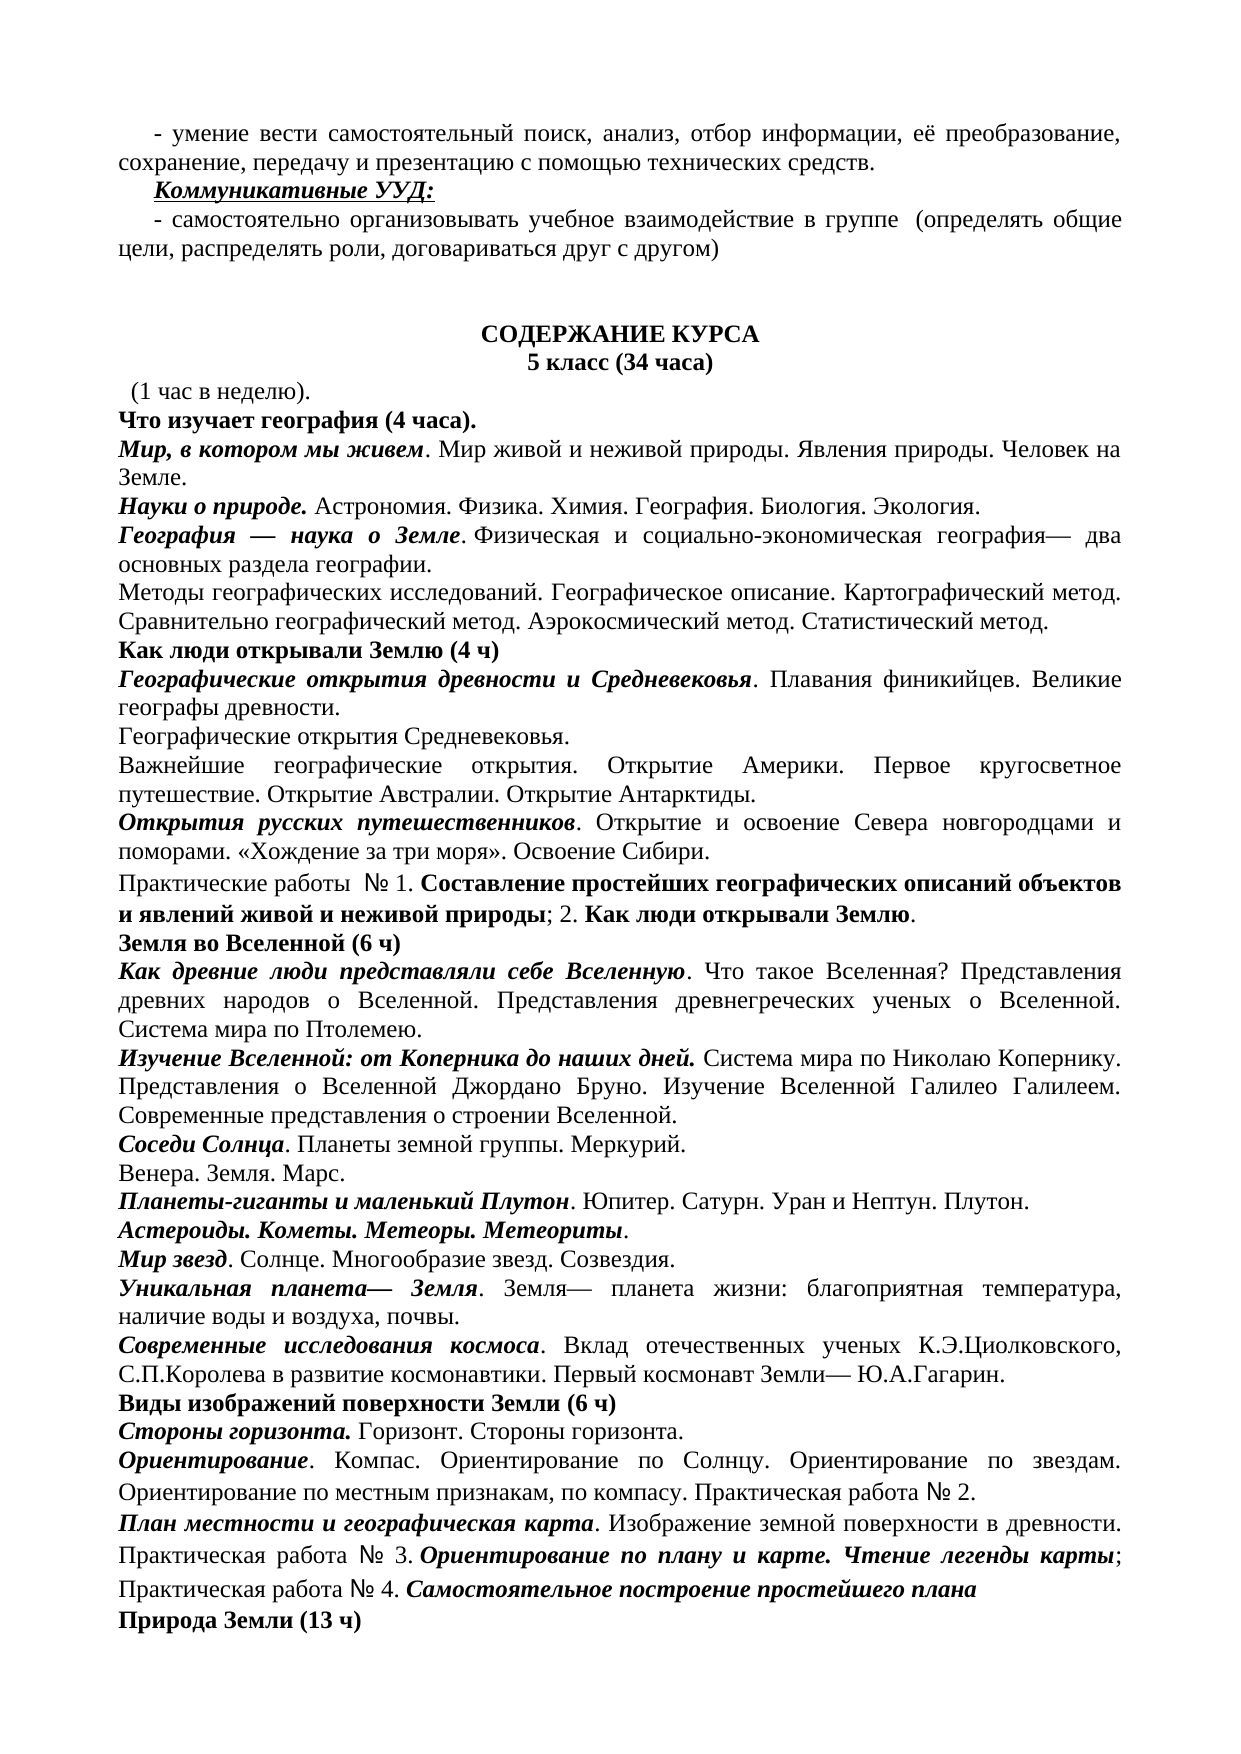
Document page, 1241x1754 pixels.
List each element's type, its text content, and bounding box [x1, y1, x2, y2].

text Изучение Вселенной: от Коперника до наших дней. Система мира по Николаю Копернику. Представления о Вселенной Джордано Бруно. Изучение Вселенной Галилео Галилеем. Современные представления о строении Вселенной. [118, 1043, 1122, 1129]
text Виды изображений поверхности Земли (6 ч) [118, 1388, 1122, 1416]
text Планеты-гиганты и маленький Плутон. Юпитер. Сатурн. Уран и Нептун. Плутон. [118, 1186, 1122, 1215]
text Практические работы № 1. Составление простейших географических описаний объектов и явлений живой и неживой природы; 2. Как люди открывали Землю. [118, 865, 1122, 928]
text Как люди открывали Землю (4 ч) [118, 635, 1122, 664]
text План местности и географическая карта. Изображение земной поверхности в древности. Практическая работа № 3. Ориентирование по плану и карте. Чтение легенды карты; Практическая работа № 4. Самостоятельное построение простейшего плана [118, 1508, 1122, 1605]
text Коммуникативные УУД: [118, 176, 1122, 204]
text Природа Земли (13 ч) [118, 1605, 1122, 1634]
text Стороны горизонта. Горизонт. Стороны горизонта. [118, 1416, 1122, 1445]
text - самостоятельно организовывать учебное взаимодействие в группе (определять общие цели, распределять роли, договариваться друг с другом) [118, 204, 1122, 262]
text Соседи Солнца. Планеты земной группы. Меркурий. [118, 1129, 1122, 1158]
text СОДЕРЖАНИЕ КУРСА [118, 319, 1122, 347]
text Мир, в котором мы живем. Мир живой и неживой природы. Явления природы. Человек на Земле. [118, 434, 1122, 491]
text - умение вести самостоятельный поиск, анализ, отбор информации, её преобразование, сохранение, передачу и презентацию с помощью технических средств. [118, 118, 1122, 176]
text Открытия русских путешественников. Открытие и освоение Севера новгородцами и поморами. «Хождение за три моря». Освоение Сибири. [118, 807, 1122, 865]
text Географические открытия Средневековья. [118, 721, 1122, 750]
text Науки о природе. Астрономия. Физика. Химия. География. Биология. Экология. [118, 491, 1122, 520]
text Географические открытия древности и Средневековья. Плавания финикийцев. Великие географы древности. [118, 664, 1122, 721]
text Уникальная планета— Земля. Земля— планета жизни: благоприятная температура, наличие воды и воздуха, почвы. [118, 1273, 1122, 1330]
text Мир звезд. Солнце. Многообразие звезд. Созвездия. [118, 1244, 1122, 1273]
text (1 час в неделю). [118, 376, 1122, 405]
text География — наука о Земле. Физическая и социально-экономическая география— два основных раздела географии. [118, 520, 1122, 577]
text 5 класс (34 часа) [118, 347, 1122, 376]
text Что изучает география (4 часа). [118, 405, 1122, 434]
text Земля во Вселенной (6 ч) [118, 928, 1122, 956]
text Ориентирование. Компас. Ориентирование по Солнцу. Ориентирование по звездам. Ориентирование по местным признакам, по компасу. Практическая работа № 2. [118, 1445, 1122, 1508]
text Важнейшие географические открытия. Открытие Америки. Первое кругосветное путешествие. Открытие Австралии. Открытие Антарктиды. [118, 750, 1122, 807]
text Венера. Земля. Марс. [118, 1158, 1122, 1186]
text Как древние люди представляли себе Вселенную. Что такое Вселенная? Представления древних народов о Вселенной. Представления древнегреческих ученых о Вселенной. Система мира по Птолемею. [118, 956, 1122, 1043]
text Современные исследования космоса. Вклад отечественных ученых К.Э.Циолковского, С.П.Королева в развитие космонавтики. Первый космонавт Земли— Ю.А.Гагарин. [118, 1330, 1122, 1388]
text Методы географических исследований. Географическое описание. Картографический метод. Сравнительно географический метод. Аэрокосмический метод. Статистический метод. [118, 577, 1122, 635]
text Астероиды. Кометы. Метеоры. Метеориты. [118, 1215, 1122, 1244]
